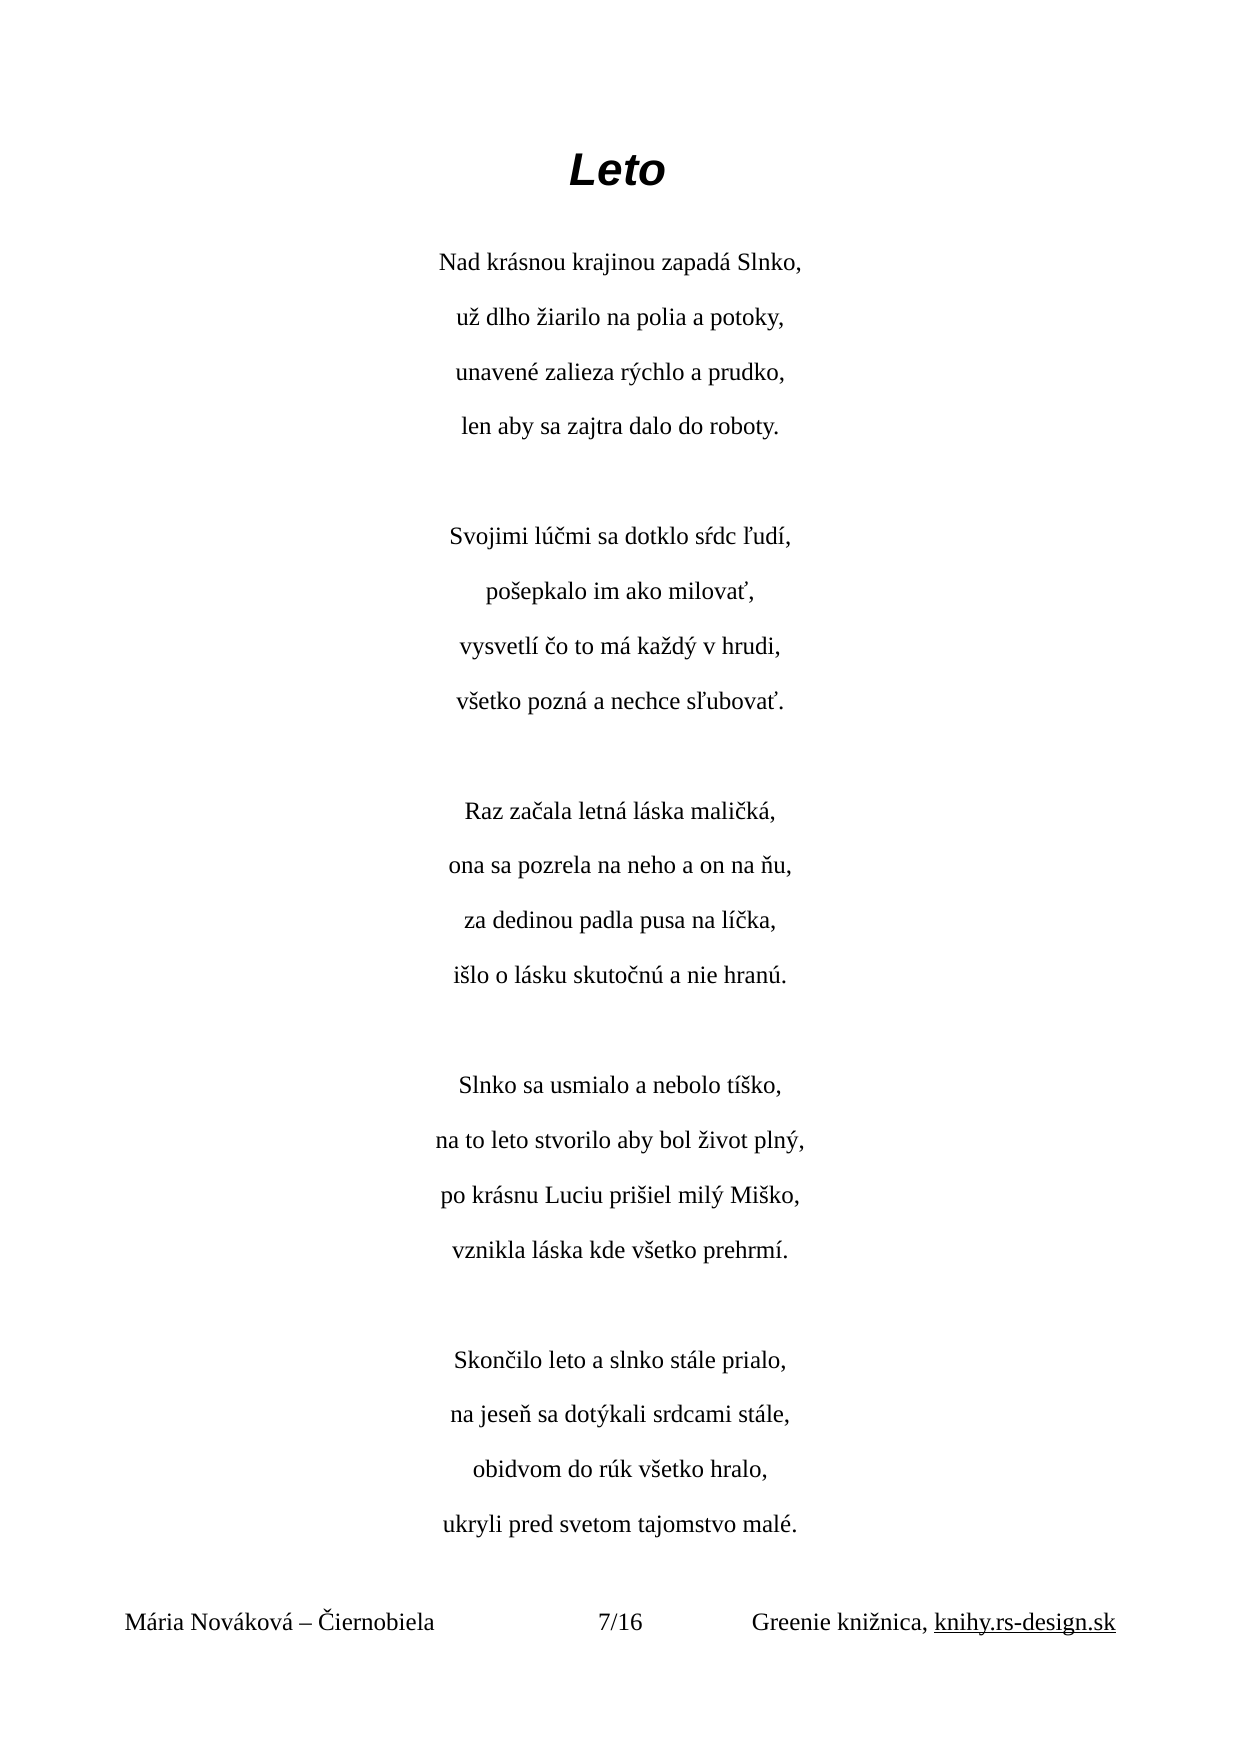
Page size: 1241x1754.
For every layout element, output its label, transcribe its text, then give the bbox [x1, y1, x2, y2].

text už dlho žiarilo na polia a potoky, [118, 302, 1122, 330]
text za dedinou padla pusa na líčka, [118, 906, 1122, 934]
text Svojimi lúčmi sa dotklo sŕdc ľudí, [118, 521, 1122, 550]
text obidvom do rúk všetko hralo, [118, 1454, 1122, 1483]
text Nad krásnou krajinou zapadá Slnko, [118, 247, 1122, 276]
text Raz začala letná láska maličká, [118, 796, 1122, 824]
text Skončilo leto a slnko stále prialo, [118, 1345, 1122, 1373]
subtitle Leto [118, 143, 1122, 196]
text unavené zalieza rýchlo a prudko, [118, 357, 1122, 385]
text vysvetlí čo to má každý v hrudi, [118, 631, 1122, 660]
text na to leto stvorilo aby bol život plný, [118, 1125, 1122, 1154]
text po krásnu Luciu prišiel milý Miško, [118, 1180, 1122, 1209]
text Slnko sa usmialo a nebolo tíško, [118, 1070, 1122, 1099]
text na jeseň sa dotýkali srdcami stále, [118, 1399, 1122, 1428]
text ukryli pred svetom tajomstvo malé. [118, 1509, 1122, 1538]
text ona sa pozrela na neho a on na ňu, [118, 851, 1122, 879]
text išlo o lásku skutočnú a nie hranú. [118, 960, 1122, 989]
text všetko pozná a nechce sľubovať. [118, 686, 1122, 715]
text pošepkalo im ako milovať, [118, 576, 1122, 605]
text len aby sa zajtra dalo do roboty. [118, 411, 1122, 440]
text vznikla láska kde všetko prehrmí. [118, 1235, 1122, 1264]
